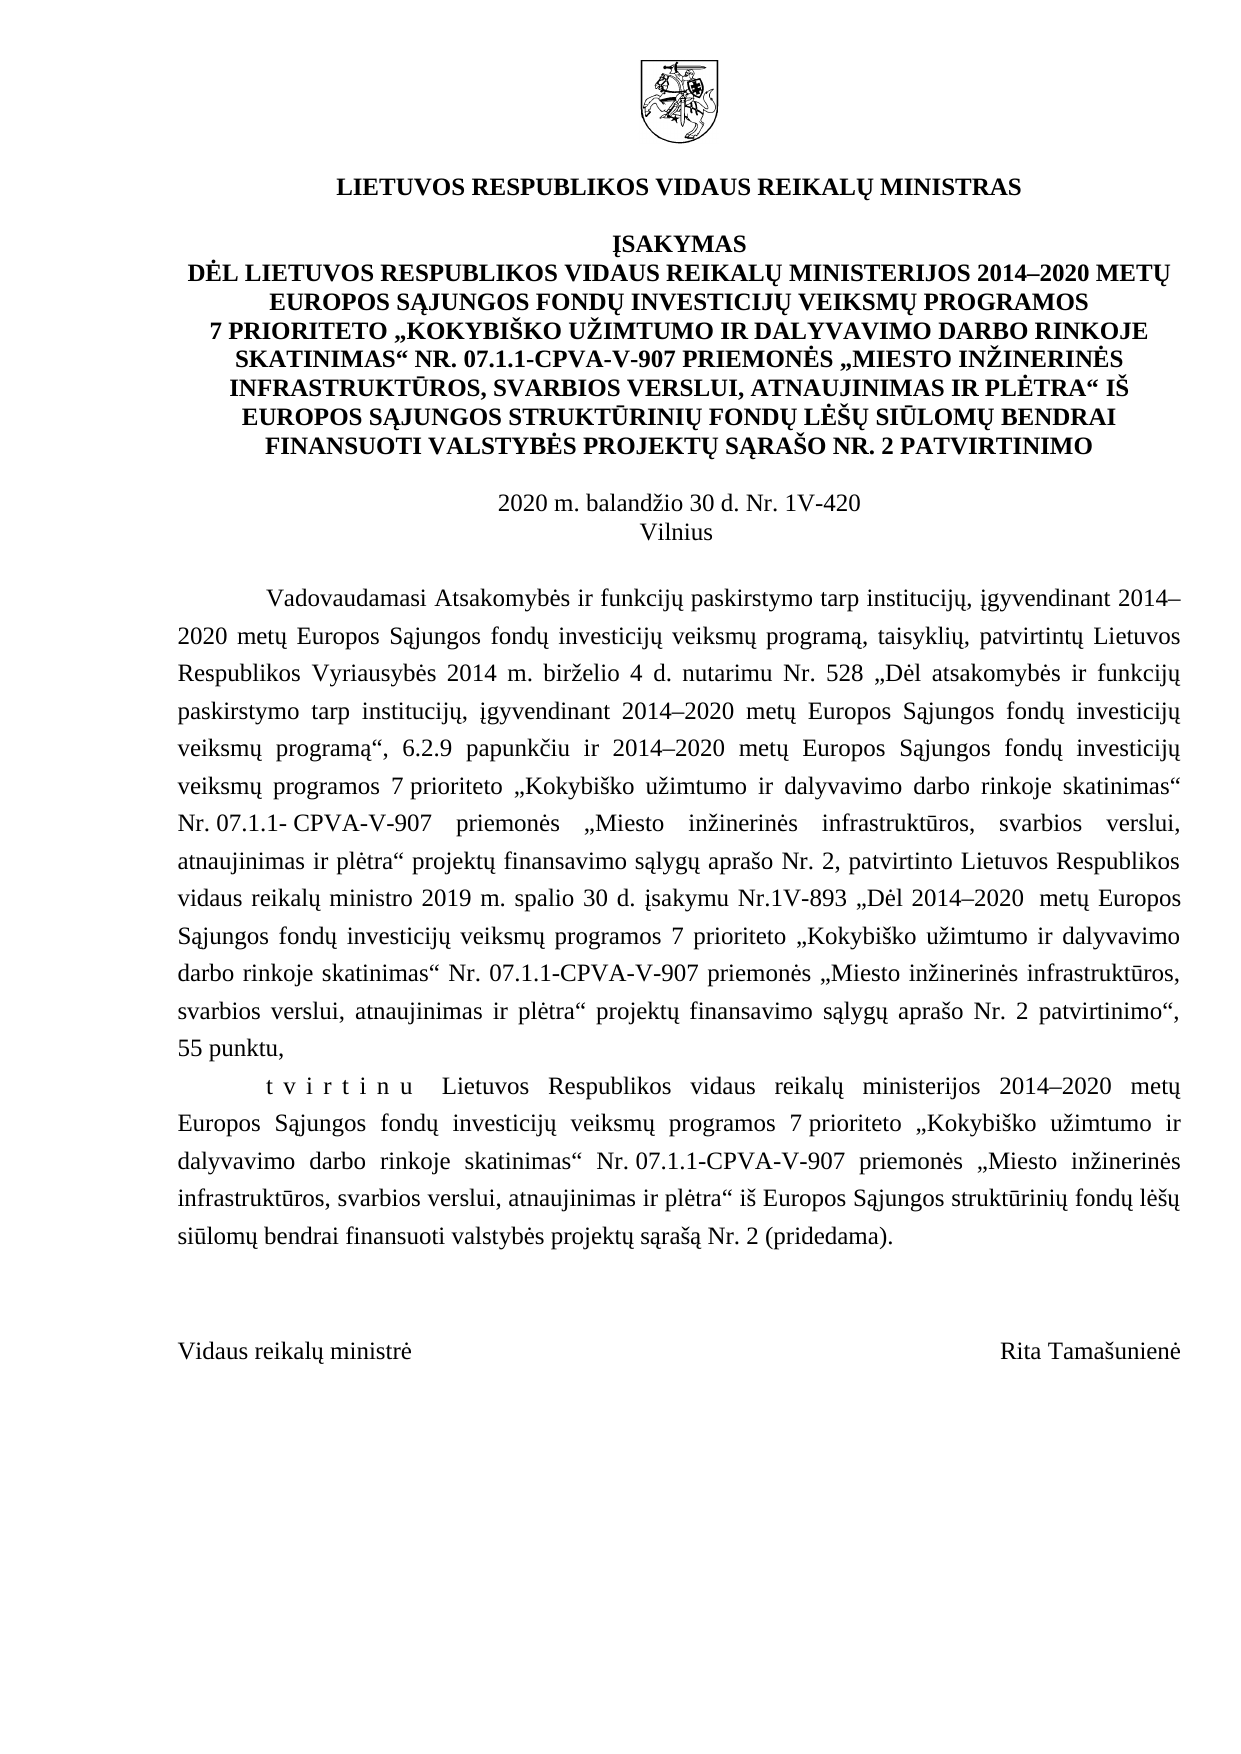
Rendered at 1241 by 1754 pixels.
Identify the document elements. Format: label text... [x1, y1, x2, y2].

text DĖL LIETUVOS RESPUBLIKOS VIDAUS REIKALŲ MINISTERIJOS 2014–2020 METŲ EUROPOS SĄJUNGOS FONDŲ INVESTICIJŲ VEIKSMŲ PROGRAMOS 7 PRIORITETO „KOKYBIŠKO UŽIMTUMO IR DALYVAVIMO DARBO RINKOJE SKATINIMAS“ NR. 07.1.1-CPVA-V-907 PRIEMONĖS „MIESTO INŽINERINĖS INFRASTRUKTŪROS, SVARBIOS VERSLUI, ATNAUJINIMAS IR PLĖTRA“ IŠ EUROPOS SĄJUNGOS STRUKTŪRINIŲ FONDŲ LĖŠŲ SIŪLOMŲ BENDRAI FINANSUOTI VALSTYBĖS PROJEKTŲ SĄRAŠO NR. 2 PATVIRTINIMO [177, 258, 1181, 459]
text Vilnius [177, 517, 1181, 546]
text LIETUVOS RESPUBLIKOS VIDAUS REIKALŲ MINISTRAS [177, 172, 1181, 201]
text Vidaus reikalų ministrė Rita Tamašunienė [177, 1336, 1181, 1364]
text 2020 m. balandžio 30 d. Nr. 1V-420 [177, 488, 1181, 517]
text Vadovaudamasi Atsakomybės ir funkcijų paskirstymo tarp institucijų, įgyvendinant 2014–2020 metų Europos Sąjungos fondų investicijų veiksmų programą, taisyklių, patvirtintų Lietuvos Respublikos Vyriausybės 2014 m. birželio 4 d. nutarimu Nr. 528 „Dėl atsakomybės ir funkcijų paskirstymo tarp institucijų, įgyvendinant 2014–2020 metų Europos Sąjungos fondų investicijų veiksmų programą“, 6.2.9 papunkčiu ir 2014–2020 metų Europos Sąjungos fondų investicijų veiksmų programos 7 prioriteto „Kokybiško užimtumo ir dalyvavimo darbo rinkoje skatinimas“ Nr. 07.1.1- CPVA-V-907 priemonės „Miesto inžinerinės infrastruktūros, svarbios verslui, atnaujinimas ir plėtra“ projektų finansavimo sąlygų aprašo Nr. 2, patvirtinto Lietuvos Respublikos vidaus reikalų ministro 2019 m. spalio 30 d. įsakymu Nr.1V-893 „Dėl 2014–2020 metų Europos Sąjungos fondų investicijų veiksmų programos 7 prioriteto „Kokybiško užimtumo ir dalyvavimo darbo rinkoje skatinimas“ Nr. 07.1.1-CPVA-V-907 priemonės „Miesto inžinerinės infrastruktūros, svarbios verslui, atnaujinimas ir plėtra“ projektų finansavimo sąlygų aprašo Nr. 2 patvirtinimo“, 55 punktu, [177, 574, 1181, 1062]
text tvirtinu Lietuvos Respublikos vidaus reikalų ministerijos 2014–2020 metų Europos Sąjungos fondų investicijų veiksmų programos 7 prioriteto „Kokybiško užimtumo ir dalyvavimo darbo rinkoje skatinimas“ Nr. 07.1.1-CPVA-V-907 priemonės „Miesto inžinerinės infrastruktūros, svarbios verslui, atnaujinimas ir plėtra“ iš Europos Sąjungos struktūrinių fondų lėšų siūlomų bendrai finansuoti valstybės projektų sąrašą Nr. 2 (pridedama). [177, 1062, 1181, 1249]
text ĮSAKYMAS [177, 229, 1181, 258]
